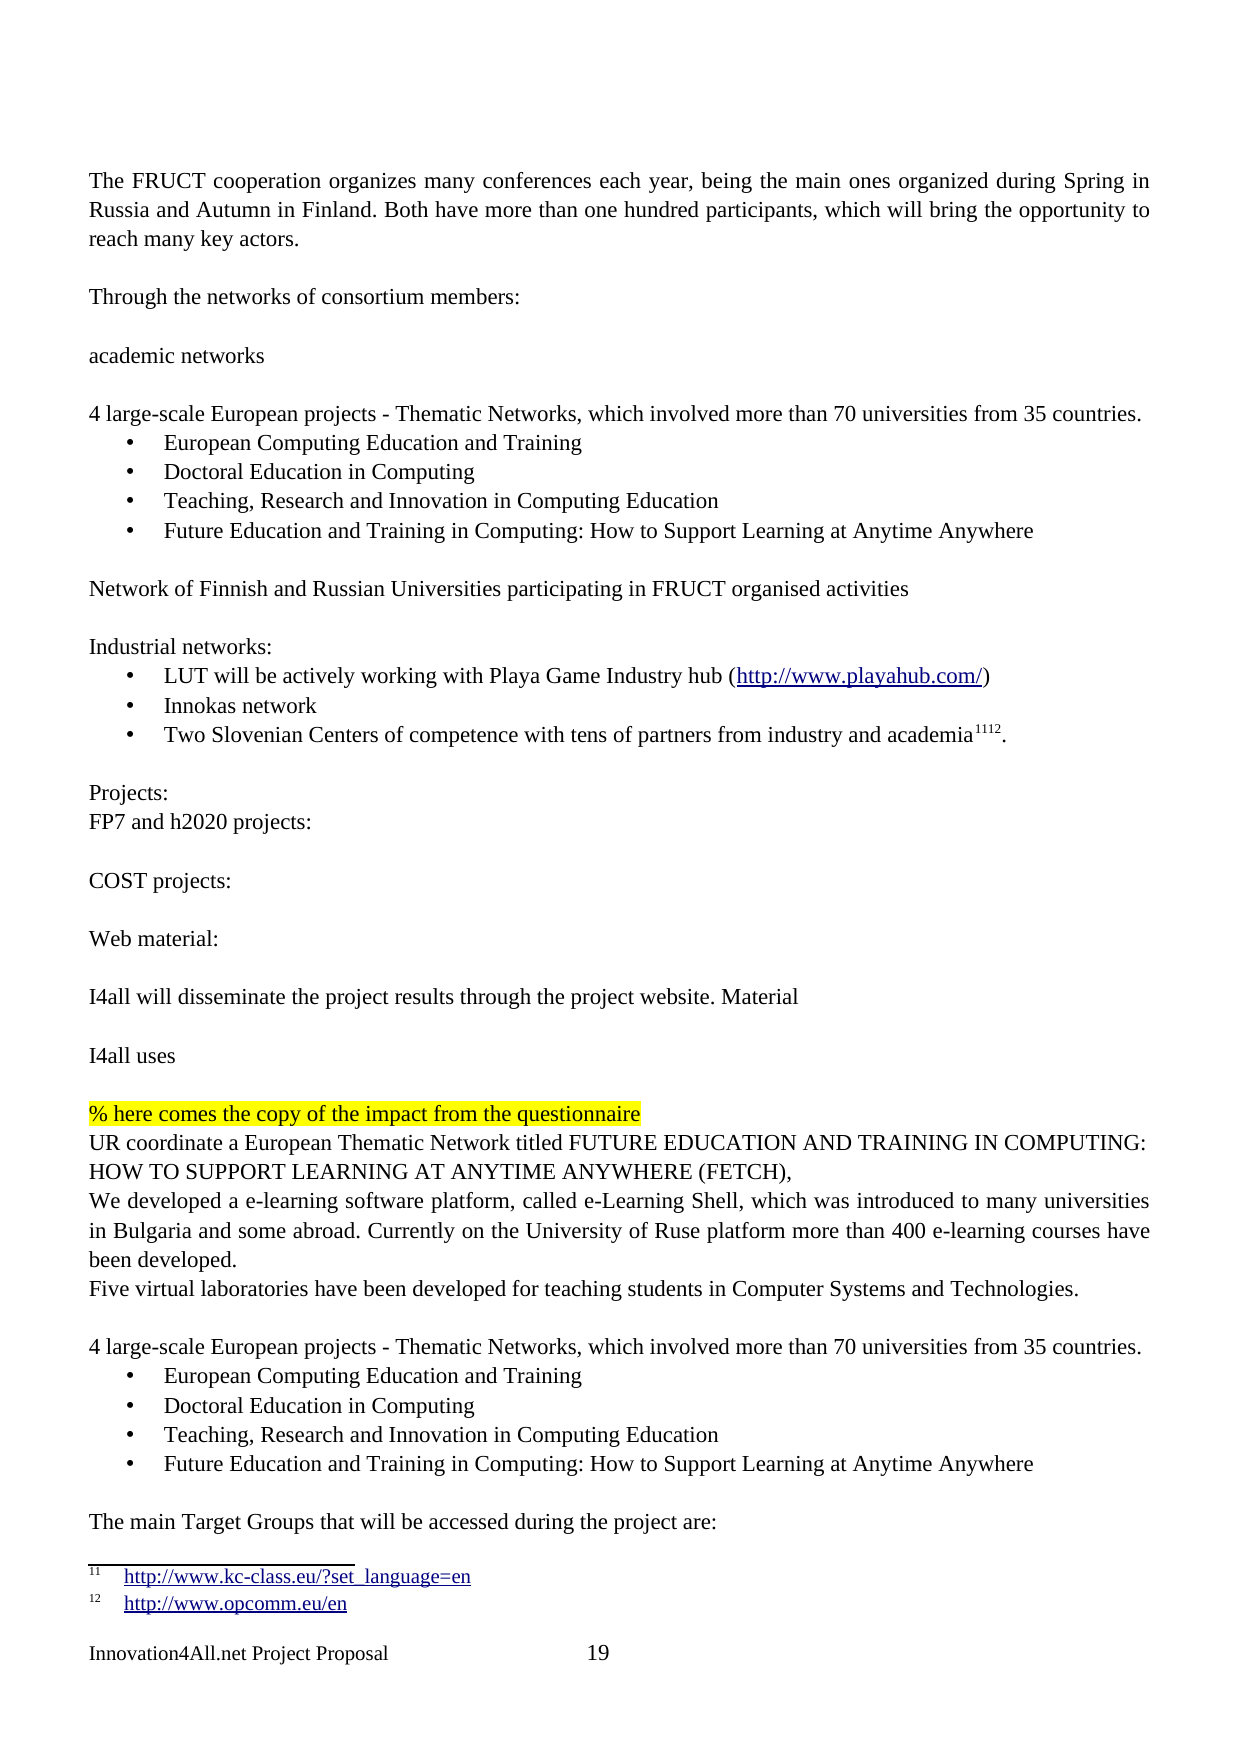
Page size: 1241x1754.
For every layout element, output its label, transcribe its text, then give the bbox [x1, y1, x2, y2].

list Doctoral Education in Computing [126, 459, 1152, 485]
text FP7 and h2020 projects: [88, 809, 1152, 835]
list Teaching, Research and Innovation in Computing Education [126, 488, 1152, 514]
list Future Education and Training in Computing: How to Support Learning at Anytime Anywhere [126, 1451, 1152, 1476]
text I4all will disseminate the project results through the project website. Material [88, 984, 1152, 1010]
text We developed a e-learning software platform, called e-Learning Shell, which was introduced to many universities in Bulgaria and some abroad. Currently on the University of Ruse platform more than 400 e-learning courses have been developed. [88, 1188, 1152, 1272]
text 4 large-scale European projects - Thematic Networks, which involved more than 70 universities from 35 countries. [88, 1334, 1152, 1360]
list Teaching, Research and Innovation in Computing Education [126, 1422, 1152, 1447]
text I4all uses [88, 1043, 1152, 1068]
list Doctoral Education in Computing [126, 1393, 1152, 1418]
list European Computing Education and Training [126, 1363, 1152, 1389]
text The main Target Groups that will be accessed during the project are: [88, 1509, 1152, 1535]
text Projects: [88, 780, 1152, 806]
text % here comes the copy of the impact from the questionnaire [88, 1101, 1152, 1126]
list http://www.opcomm.eu/en [88, 1591, 1152, 1614]
text COST projects: [88, 868, 1152, 893]
text Network of Finnish and Russian Universities participating in FRUCT organised activities [88, 576, 1152, 601]
text Through the networks of consortium members: [88, 284, 1152, 310]
list European Computing Education and Training [126, 430, 1152, 456]
text Five virtual laboratories have been developed for teaching students in Computer Systems and Technologies. [88, 1276, 1152, 1301]
list Innokas network [126, 693, 1152, 718]
list http://www.kc-class.eu/?set_language=en [88, 1565, 1152, 1588]
text Industrial networks: [88, 634, 1152, 660]
text academic networks [88, 343, 1152, 368]
text 4 large-scale European projects - Thematic Networks, which involved more than 70 universities from 35 countries. [88, 401, 1152, 426]
list Future Education and Training in Computing: How to Support Learning at Anytime Anywhere [126, 518, 1152, 543]
list LUT will be actively working with Playa Game Industry hub (http://www.playahub.com/) [126, 663, 1152, 689]
text HOW TO SUPPORT LEARNING AT ANYTIME ANYWHERE (FETCH), [88, 1159, 1152, 1185]
text UR coordinate a European Thematic Network titled FUTURE EDUCATION AND TRAINING IN COMPUTING: [88, 1130, 1152, 1156]
text Web material: [88, 926, 1152, 951]
text The FRUCT cooperation organizes many conferences each year, being the main ones organized during Spring in Russia and Autumn in Finland. Both have more than one hundred participants, which will bring the opportunity to reach many key actors. [88, 168, 1152, 251]
list Two Slovenian Centers of competence with tens of partners from industry and academia. [126, 722, 1152, 747]
